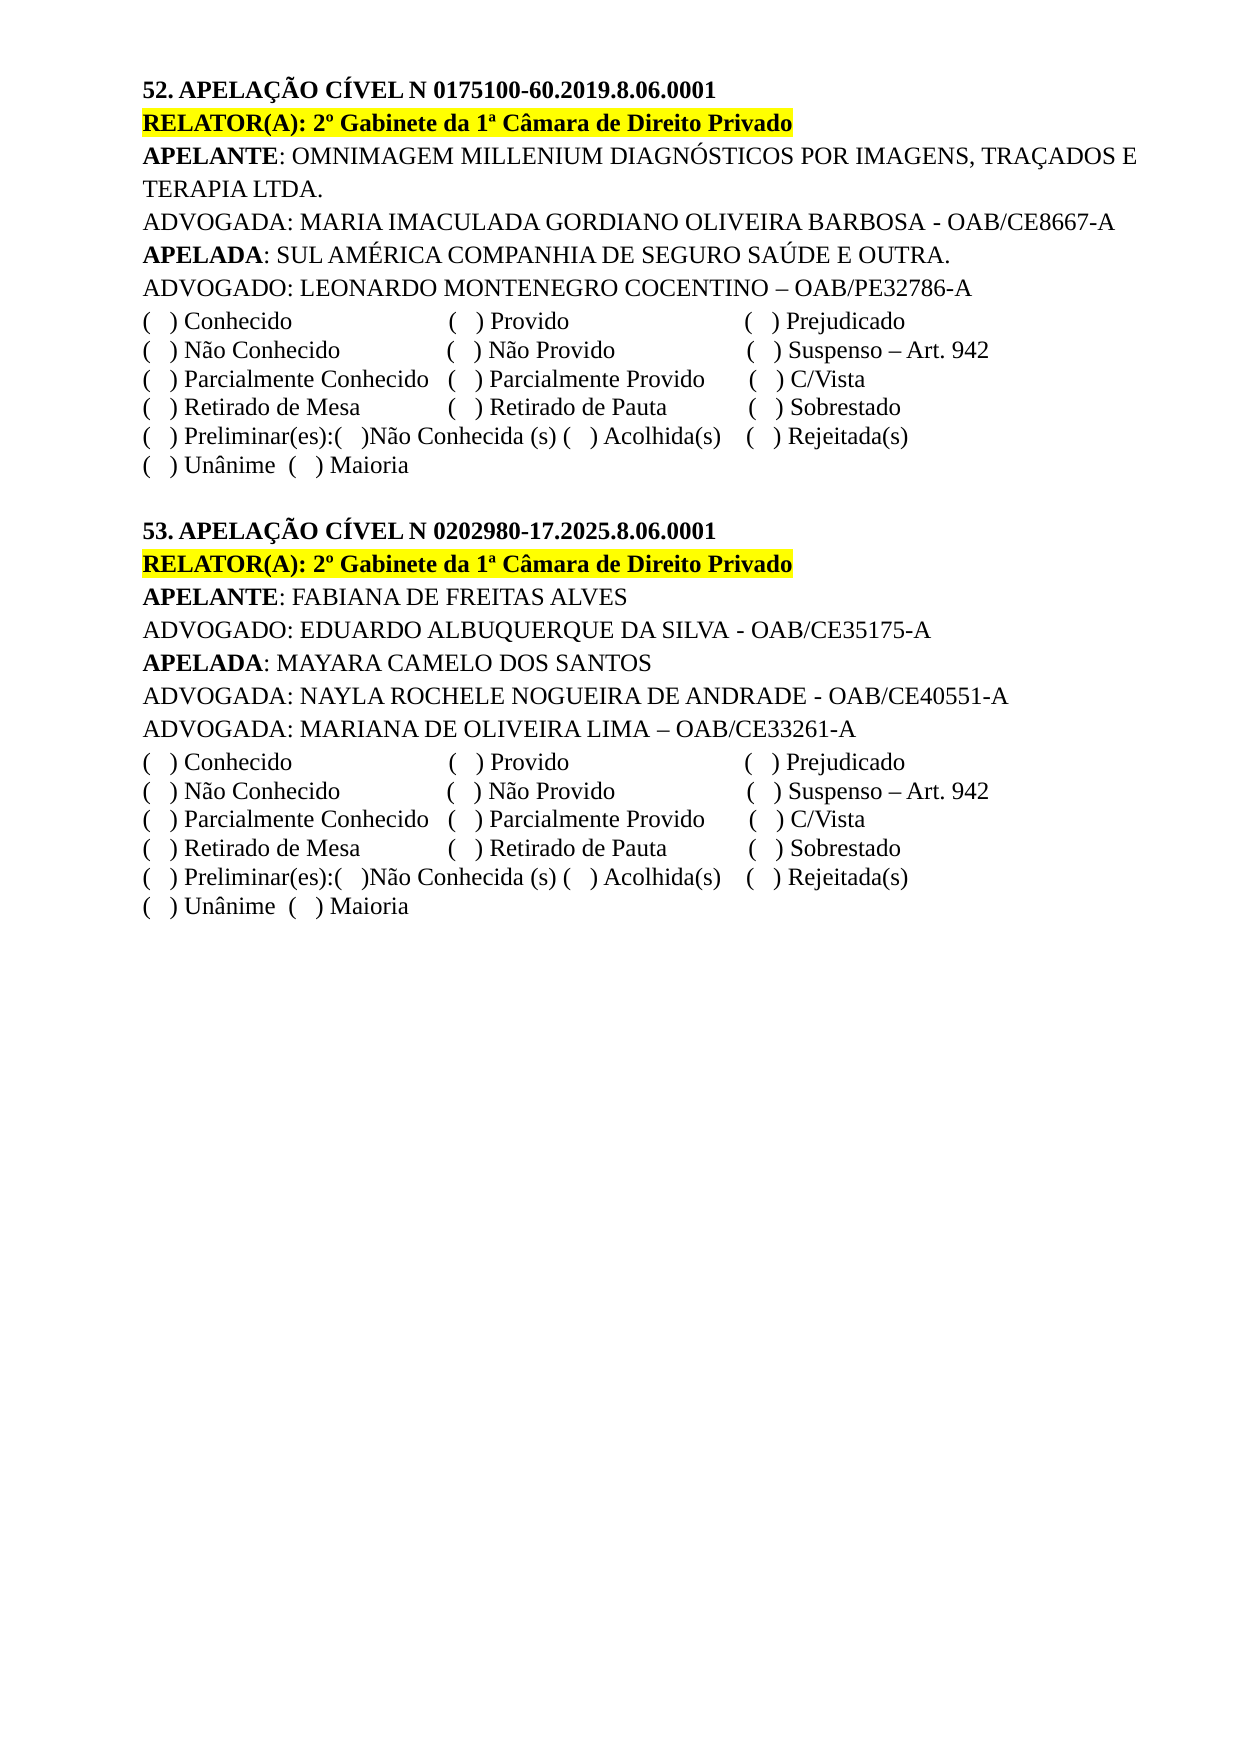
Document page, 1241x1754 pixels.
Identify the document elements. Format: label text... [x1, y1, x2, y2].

text ( ) Conhecido ( ) Provido ( ) Prejudicado [142, 306, 1141, 335]
text ( ) Parcialmente Conhecido ( ) Parcialmente Provido ( ) C/Vista [142, 364, 1158, 392]
text ( ) Retirado de Mesa ( ) Retirado de Pauta ( ) Sobrestado [142, 833, 1158, 862]
text ( ) Não Conhecido ( ) Não Provido ( ) Suspenso – Art. 942 [142, 335, 1158, 364]
text ( ) Preliminar(es):( )Não Conhecida (s) ( ) Acolhida(s) ( ) Rejeitada(s) [142, 421, 1158, 450]
text ( ) Unânime ( ) Maioria [142, 891, 1188, 986]
text ( ) Parcialmente Conhecido ( ) Parcialmente Provido ( ) C/Vista [142, 804, 1158, 833]
text ( ) Conhecido ( ) Provido ( ) Prejudicado [142, 747, 1141, 776]
text ( ) Unânime ( ) Maioria 53. APELAÇÃO CÍVEL N 0202980-17.2025.8.06.0001 RELATOR(A): 2º Gabinete da 1ª Câmara de Direito Privado APELANTE: FABIANA DE FREITAS ALVES ADVOGADO: EDUARDO ALBUQUERQUE DA SILVA - OAB/CE35175-A APELADA: MAYARA CAMELO DOS SANTOS ADVOGADA: NAYLA ROCHELE NOGUEIRA DE ANDRADE - OAB/CE40551-A ADVOGADA: MARIANA DE OLIVEIRA LIMA – OAB/CE33261-A [142, 450, 1188, 743]
text ( ) Retirado de Mesa ( ) Retirado de Pauta ( ) Sobrestado [142, 392, 1158, 421]
text ( ) Não Conhecido ( ) Não Provido ( ) Suspenso – Art. 942 [142, 776, 1158, 804]
text ( ) Preliminar(es):( )Não Conhecida (s) ( ) Acolhida(s) ( ) Rejeitada(s) [142, 862, 1158, 891]
text 52. APELAÇÃO CÍVEL N 0175100-60.2019.8.06.0001 RELATOR(A): 2º Gabinete da 1ª Câmara de Direito Privado APELANTE: OMNIMAGEM MILLENIUM DIAGNÓSTICOS POR IMAGENS, TRAÇADOS E TERAPIA LTDA. ADVOGADA: MARIA IMACULADA GORDIANO OLIVEIRA BARBOSA - OAB/CE8667-A APELADA: SUL AMÉRICA COMPANHIA DE SEGURO SAÚDE E OUTRA. ADVOGADO: LEONARDO MONTENEGRO COCENTINO – OAB/PE32786-A [142, 75, 1188, 302]
